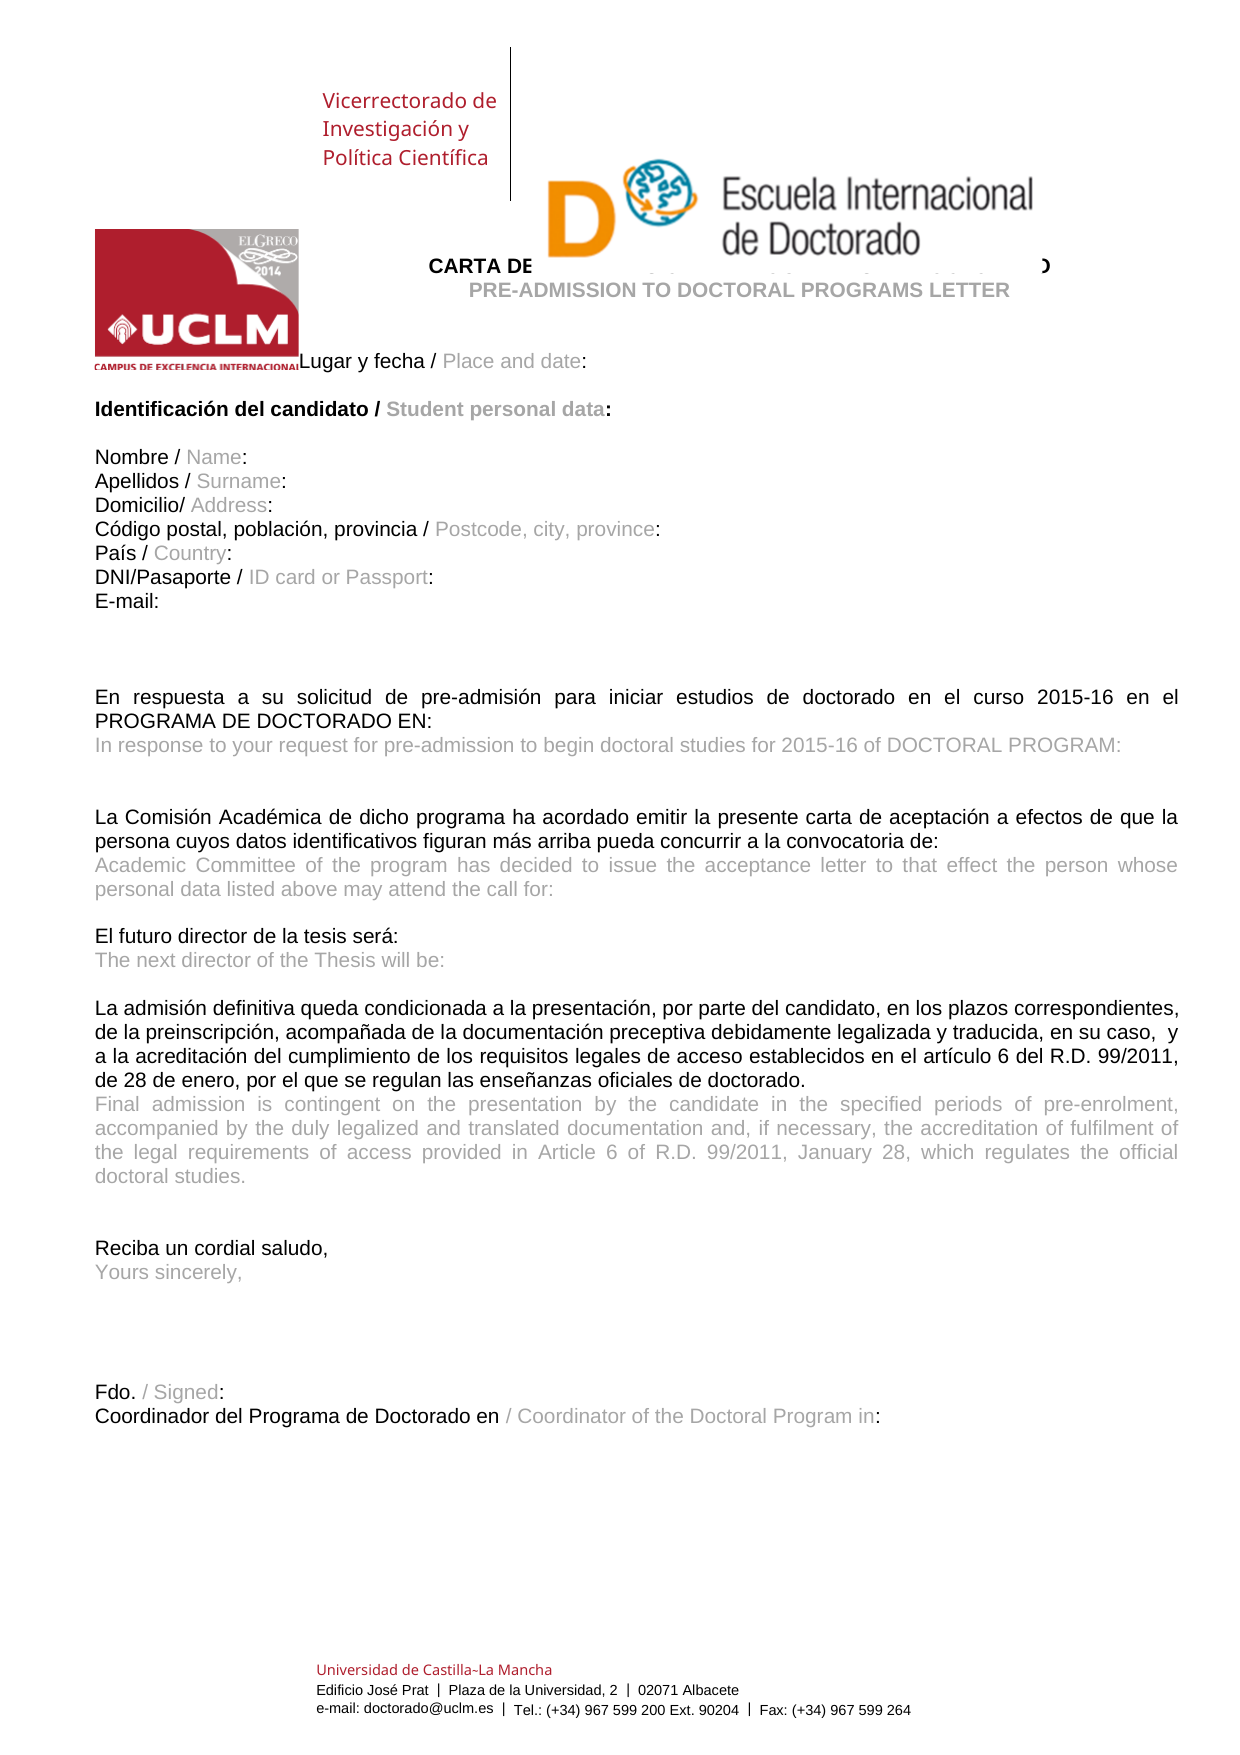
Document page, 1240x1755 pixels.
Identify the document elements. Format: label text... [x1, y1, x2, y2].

text In response to your request for pre-admission to begin doctoral studies for 2015-16 of DOCTORAL PROGRAM: [94, 733, 1181, 757]
text Identificación del candidato / Student personal data: [94, 397, 1181, 421]
text Domicilio/ Address: [94, 493, 1181, 517]
text La admisión definitiva queda condicionada a la presentación, por parte del candidato, en los plazos correspondientes, de la preinscripción, acompañada de la documentación preceptiva debidamente legalizada y traducida, en su caso, y a la acreditación del cumplimiento de los requisitos legales de acceso establecidos en el artículo 6 del R.D. 99/2011, de 28 de enero, por el que se regulan las enseñanzas oficiales de doctorado. [94, 996, 1181, 1092]
text Yours sincerely, [94, 1260, 1181, 1284]
text E-mail: [94, 589, 1181, 613]
text El futuro director de la tesis será: [94, 924, 1181, 948]
text Academic Committee of the program has decided to issue the acceptance letter to that effect the person whose personal data listed above may attend the call for: [94, 852, 1181, 900]
text La Comisión Académica de dicho programa ha acordado emitir la presente carta de aceptación a efectos de que la persona cuyos datos identificativos figuran más arriba pueda concurrir a la convocatoria de: [94, 804, 1181, 852]
text En respuesta a su solicitud de pre-admisión para iniciar estudios de doctorado en el curso 2015-16 en el PROGRAMA DE DOCTORADO EN: [94, 685, 1181, 733]
text Apellidos / Surname: [94, 469, 1181, 493]
text Fdo. / Signed: [94, 1379, 1181, 1403]
text CARTA DE PRE-ADMISIÓN EN PROGRAMAS DE DOCTORADO [299, 253, 1181, 277]
text The next director of the Thesis will be: [94, 948, 1181, 972]
text Código postal, población, provincia / Postcode, city, province: [94, 517, 1181, 541]
text Coordinador del Programa de Doctorado en / Coordinator of the Doctoral Program in: [94, 1403, 1181, 1427]
text PRE-ADMISSION TO DOCTORAL PROGRAMS LETTER [299, 277, 1181, 301]
text Lugar y fecha / Place and date: [94, 349, 1181, 373]
text País / Country: [94, 541, 1181, 565]
text Reciba un cordial saludo, [94, 1236, 1181, 1260]
text DNI/Pasaporte / ID card or Passport: [94, 565, 1181, 589]
text Final admission is contingent on the presentation by the candidate in the specified periods of pre-enrolment, accompanied by the duly legalized and translated documentation and, if necessary, the accreditation of fulfilment of the legal requirements of access provided in Article 6 of R.D. 99/2011, January 28, which regulates the official doctoral studies. [94, 1092, 1181, 1188]
text Nombre / Name: [94, 445, 1181, 469]
